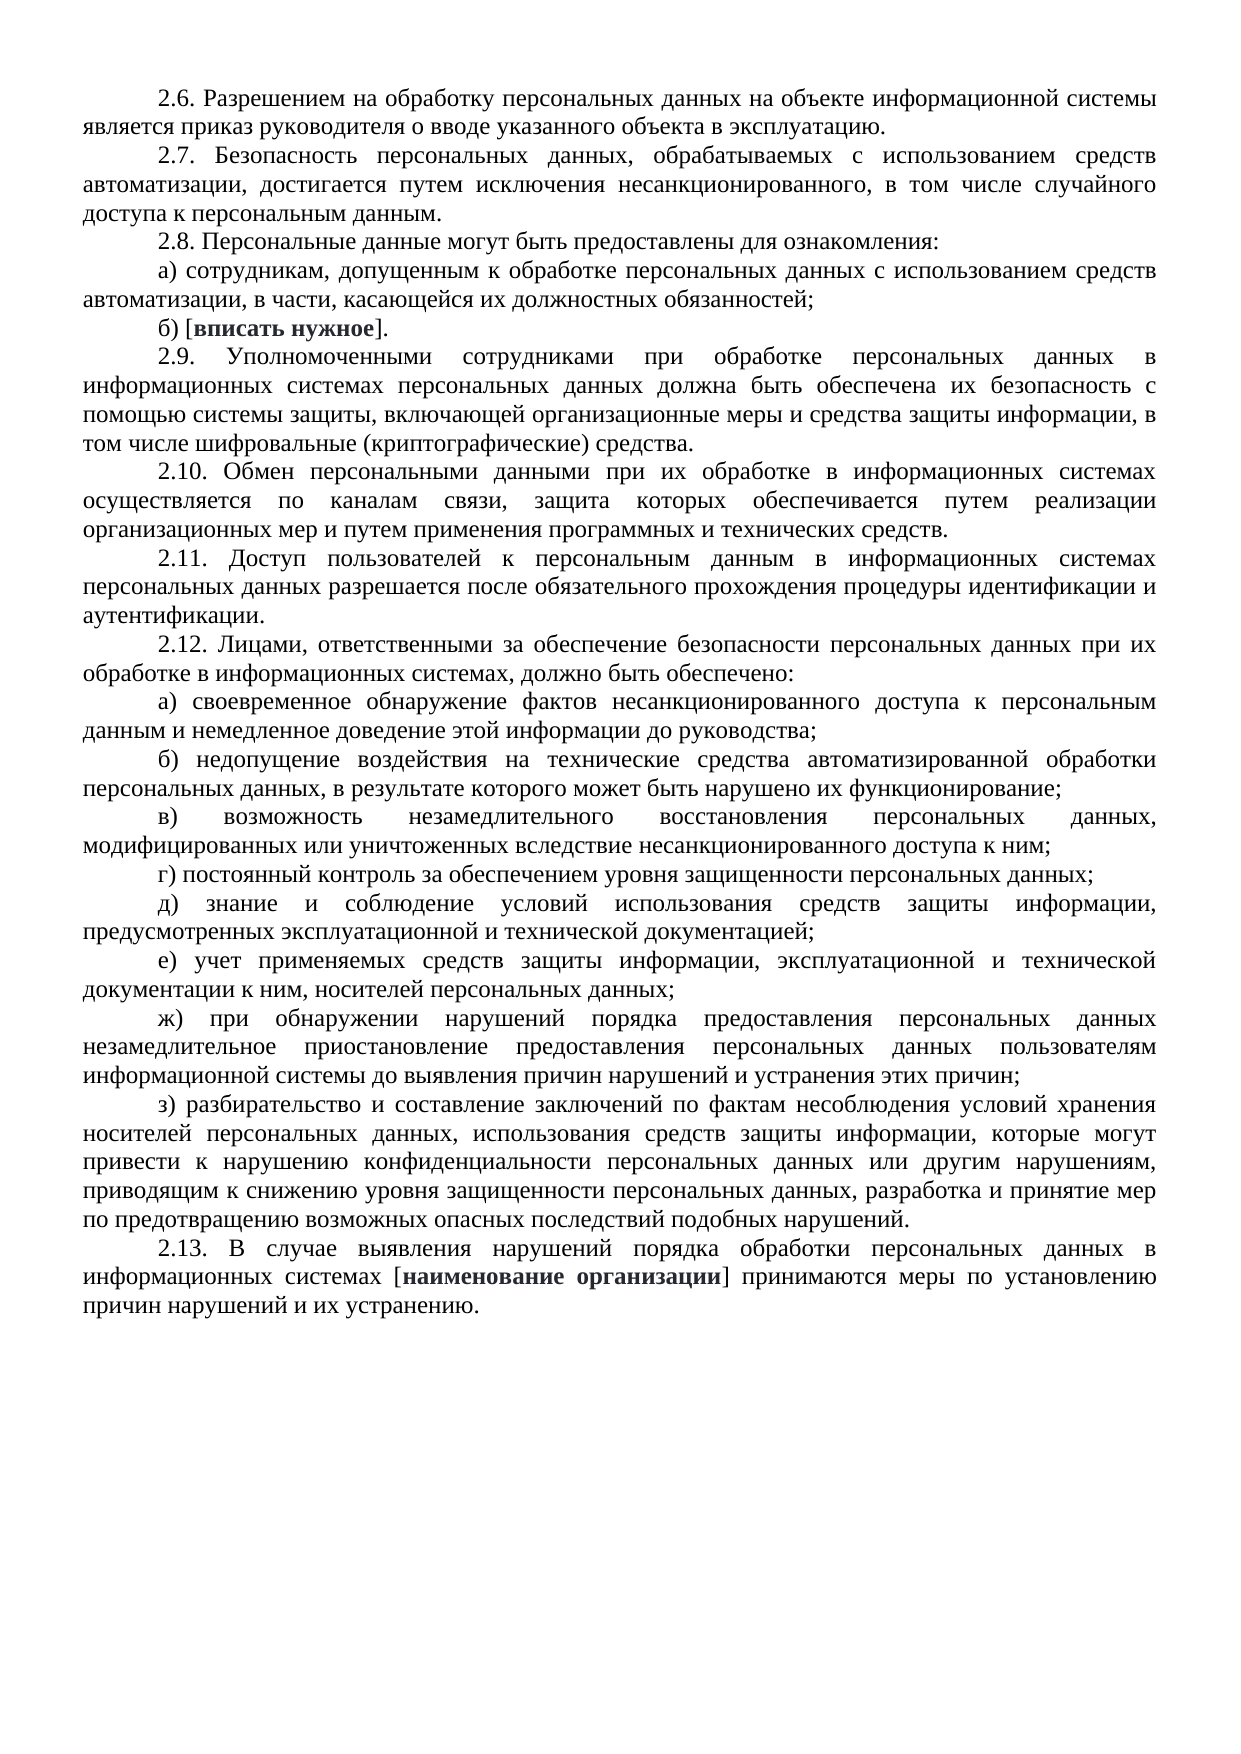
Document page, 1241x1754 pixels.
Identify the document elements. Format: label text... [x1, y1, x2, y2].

text 2.13. В случае выявления нарушений порядка обработки персональных данных в информационных системах [наименование организации] принимаются меры по установлению причин нарушений и их устранению. [83, 1233, 1157, 1319]
text б) [вписать нужное]. [83, 313, 1157, 341]
text 2.11. Доступ пользователей к персональным данным в информационных системах персональных данных разрешается после обязательного прохождения процедуры идентификации и аутентификации. [83, 543, 1157, 629]
text ж) при обнаружении нарушений порядка предоставления персональных данных незамедлительное приостановление предоставления персональных данных пользователям информационной системы до выявления причин нарушений и устранения этих причин; [83, 1003, 1157, 1089]
text е) учет применяемых средств защиты информации, эксплуатационной и технической документации к ним, носителей персональных данных; [83, 945, 1157, 1003]
text а) своевременное обнаружение фактов несанкционированного доступа к персональным данным и немедленное доведение этой информации до руководства; [83, 686, 1157, 744]
text 2.12. Лицами, ответственными за обеспечение безопасности персональных данных при их обработке в информационных системах, должно быть обеспечено: [83, 629, 1157, 686]
text б) недопущение воздействия на технические средства автоматизированной обработки персональных данных, в результате которого может быть нарушено их функционирование; [83, 744, 1157, 801]
text 2.8. Персональные данные могут быть предоставлены для ознакомления: [83, 226, 1157, 255]
text д) знание и соблюдение условий использования средств защиты информации, предусмотренных эксплуатационной и технической документацией; [83, 888, 1157, 945]
text а) сотрудникам, допущенным к обработке персональных данных с использованием средств автоматизации, в части, касающейся их должностных обязанностей; [83, 255, 1157, 313]
text з) разбирательство и составление заключений по фактам несоблюдения условий хранения носителей персональных данных, использования средств защиты информации, которые могут привести к нарушению конфиденциальности персональных данных или другим нарушениям, приводящим к снижению уровня защищенности персональных данных, разработка и принятие мер по предотвращению возможных опасных последствий подобных нарушений. [83, 1089, 1157, 1233]
text 2.7. Безопасность персональных данных, обрабатываемых с использованием средств автоматизации, достигается путем исключения несанкционированного, в том числе случайного доступа к персональным данным. [83, 140, 1157, 226]
text в) возможность незамедлительного восстановления персональных данных, модифицированных или уничтоженных вследствие несанкционированного доступа к ним; [83, 801, 1157, 859]
text 2.10. Обмен персональными данными при их обработке в информационных системах осуществляется по каналам связи, защита которых обеспечивается путем реализации организационных мер и путем применения программных и технических средств. [83, 456, 1157, 543]
text 2.9. Уполномоченными сотрудниками при обработке персональных данных в информационных системах персональных данных должна быть обеспечена их безопасность с помощью системы защиты, включающей организационные меры и средства защиты информации, в том числе шифровальные (криптографические) средства. [83, 341, 1157, 456]
text 2.6. Разрешением на обработку персональных данных на объекте информационной системы является приказ руководителя о вводе указанного объекта в эксплуатацию. [83, 83, 1157, 140]
text г) постоянный контроль за обеспечением уровня защищенности персональных данных; [83, 859, 1157, 888]
